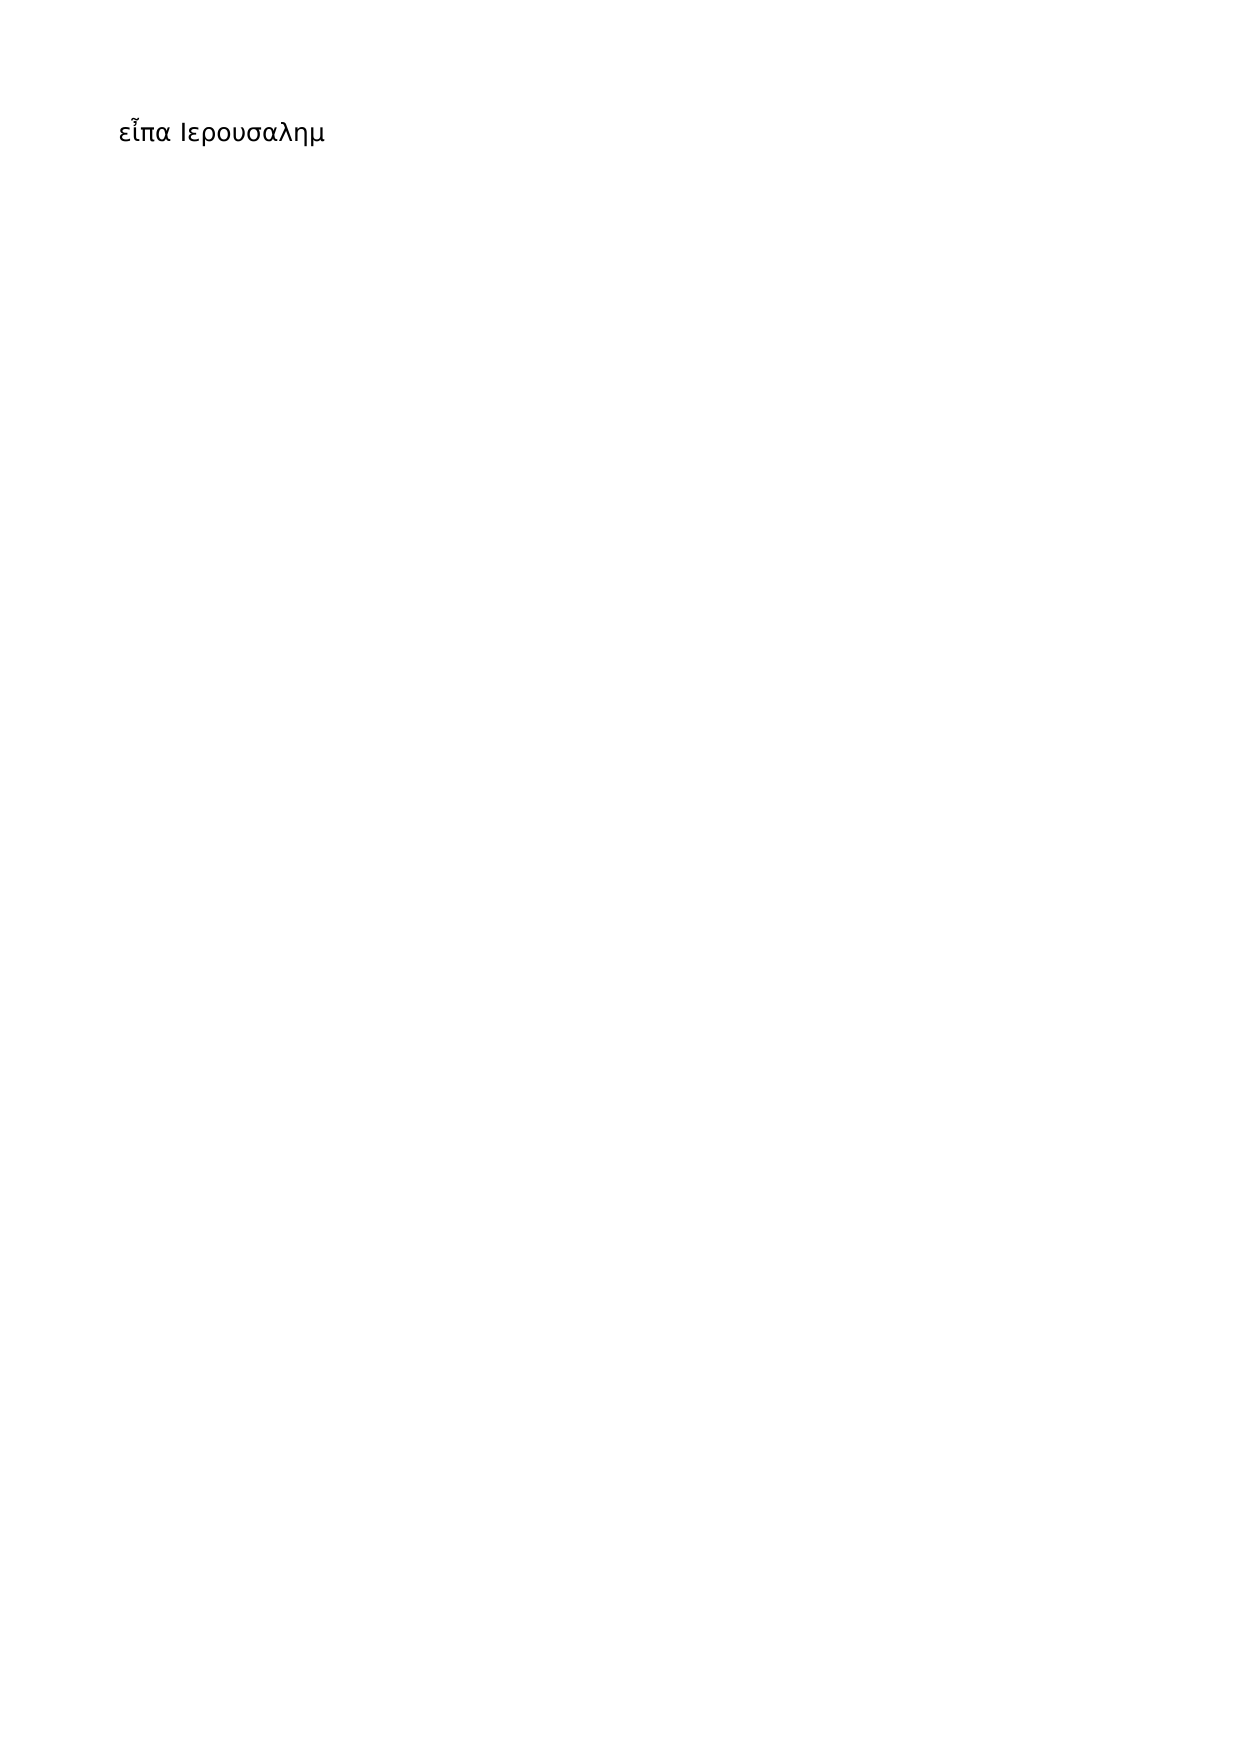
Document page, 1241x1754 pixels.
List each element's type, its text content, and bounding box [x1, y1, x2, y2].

text εἶπα Ιερουσαλημ [118, 118, 1122, 147]
